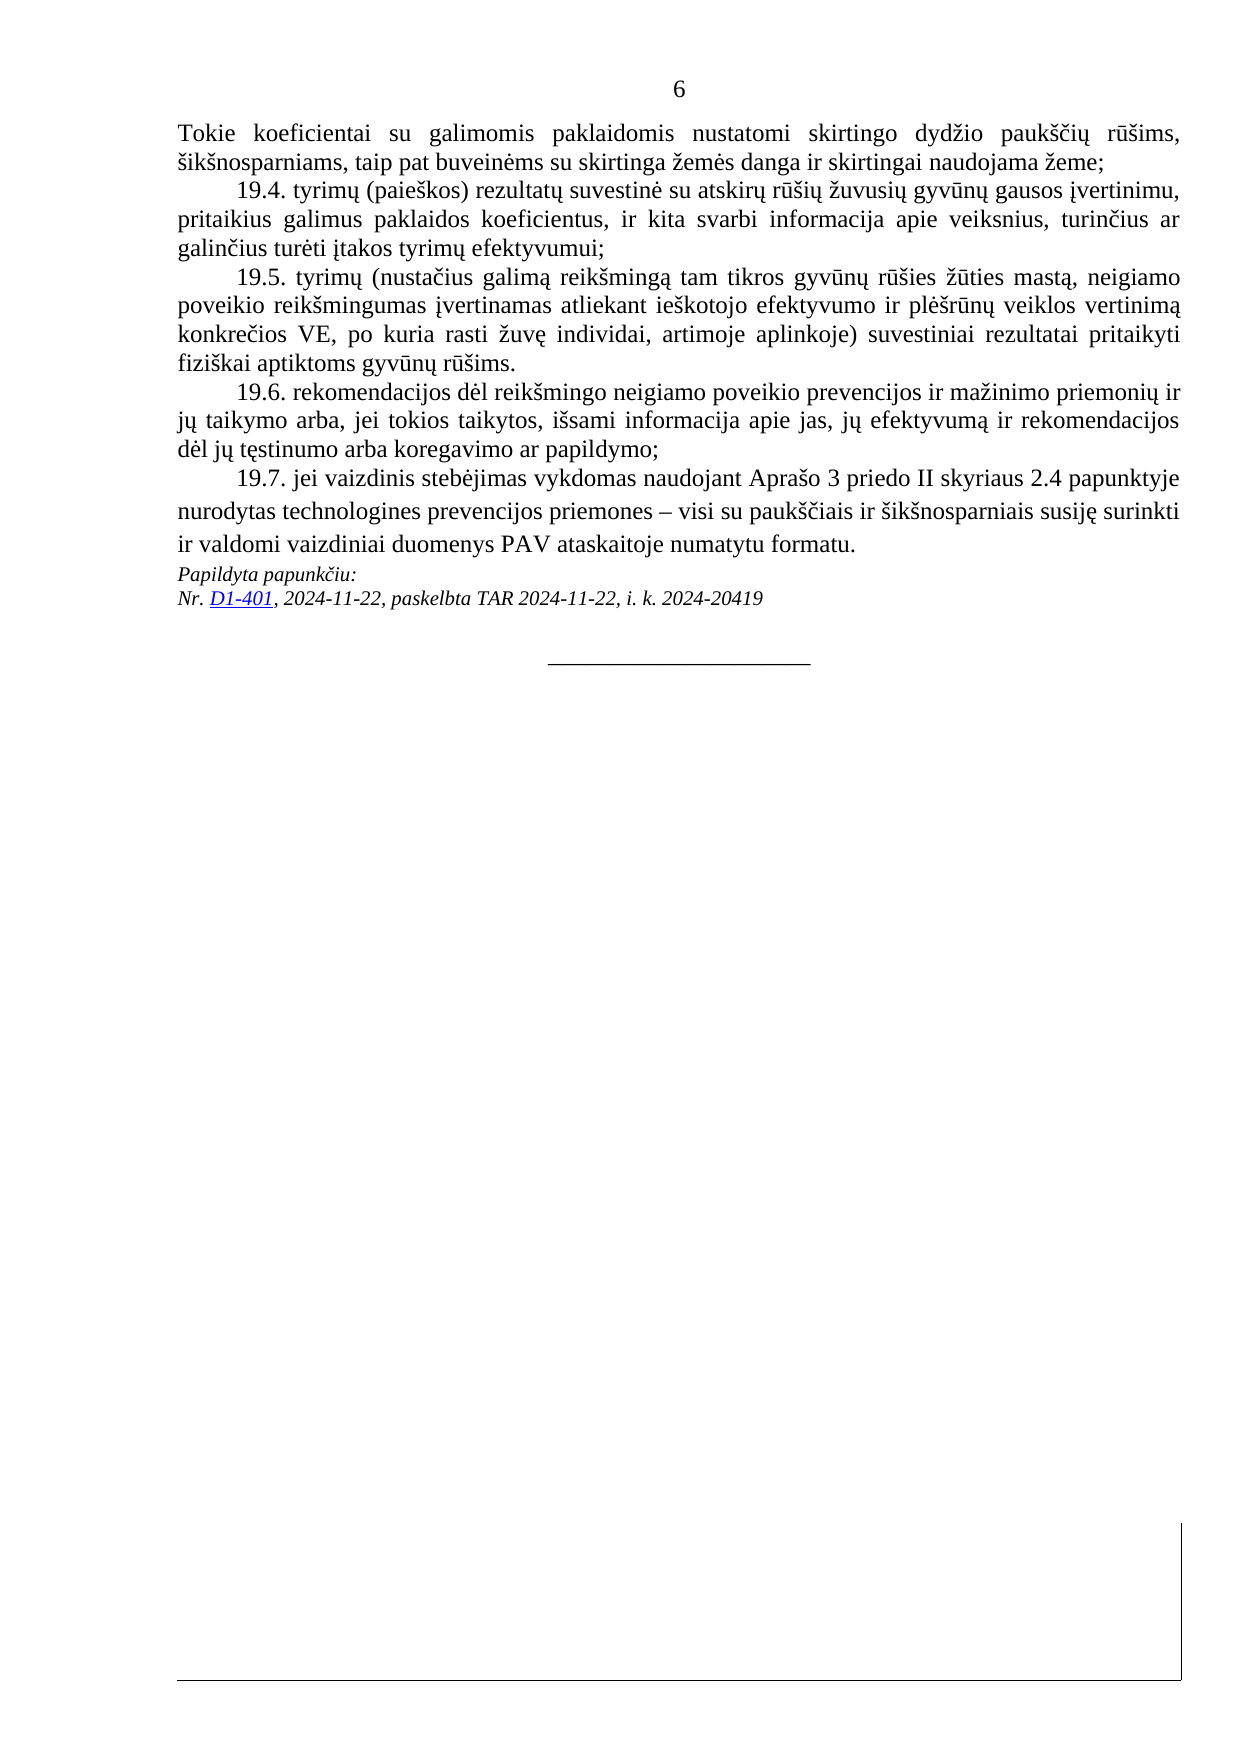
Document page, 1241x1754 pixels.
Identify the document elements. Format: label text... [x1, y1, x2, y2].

text 19.5. tyrimų (nustačius galimą reikšmingą tam tikros gyvūnų rūšies žūties mastą, neigiamo poveikio reikšmingumas įvertinamas atliekant ieškotojo efektyvumo ir plėšrūnų veiklos vertinimą konkrečios VE, po kuria rasti žuvę individai, artimoje aplinkoje) suvestiniai rezultatai pritaikyti fiziškai aptiktoms gyvūnų rūšims. [177, 262, 1181, 377]
text _____________________ [177, 639, 1181, 668]
text 19.6. rekomendacijos dėl reikšmingo neigiamo poveikio prevencijos ir mažinimo priemonių ir jų taikymo arba, jei tokios taikytos, išsami informacija apie jas, jų efektyvumą ir rekomendacijos dėl jų tęstinumo arba koregavimo ar papildymo; [177, 377, 1181, 463]
text 19.7. jei vaizdinis stebėjimas vykdomas naudojant Aprašo 3 priedo II skyriaus 2.4 papunktyje nurodytas technologines prevencijos priemones – visi su paukščiais ir šikšnosparniais susiję surinkti ir valdomi vaizdiniai duomenys PAV ataskaitoje numatytu formatu. [177, 463, 1181, 558]
text Papildyta papunkčiu: [177, 562, 1181, 586]
text 19.4. tyrimų (paieškos) rezultatų suvestinė su atskirų rūšių žuvusių gyvūnų gausos įvertinimu, pritaikius galimus paklaidos koeficientus, ir kita svarbi informacija apie veiksnius, turinčius ar galinčius turėti įtakos tyrimų efektyvumui; [177, 176, 1181, 262]
text Tokie koeficientai su galimomis paklaidomis nustatomi skirtingo dydžio paukščių rūšims, šikšnosparniams, taip pat buveinėms su skirtinga žemės danga ir skirtingai naudojama žeme; [177, 118, 1181, 176]
text Nr. D1-401, 2024-11-22, paskelbta TAR 2024-11-22, i. k. 2024-20419 [177, 586, 1181, 610]
